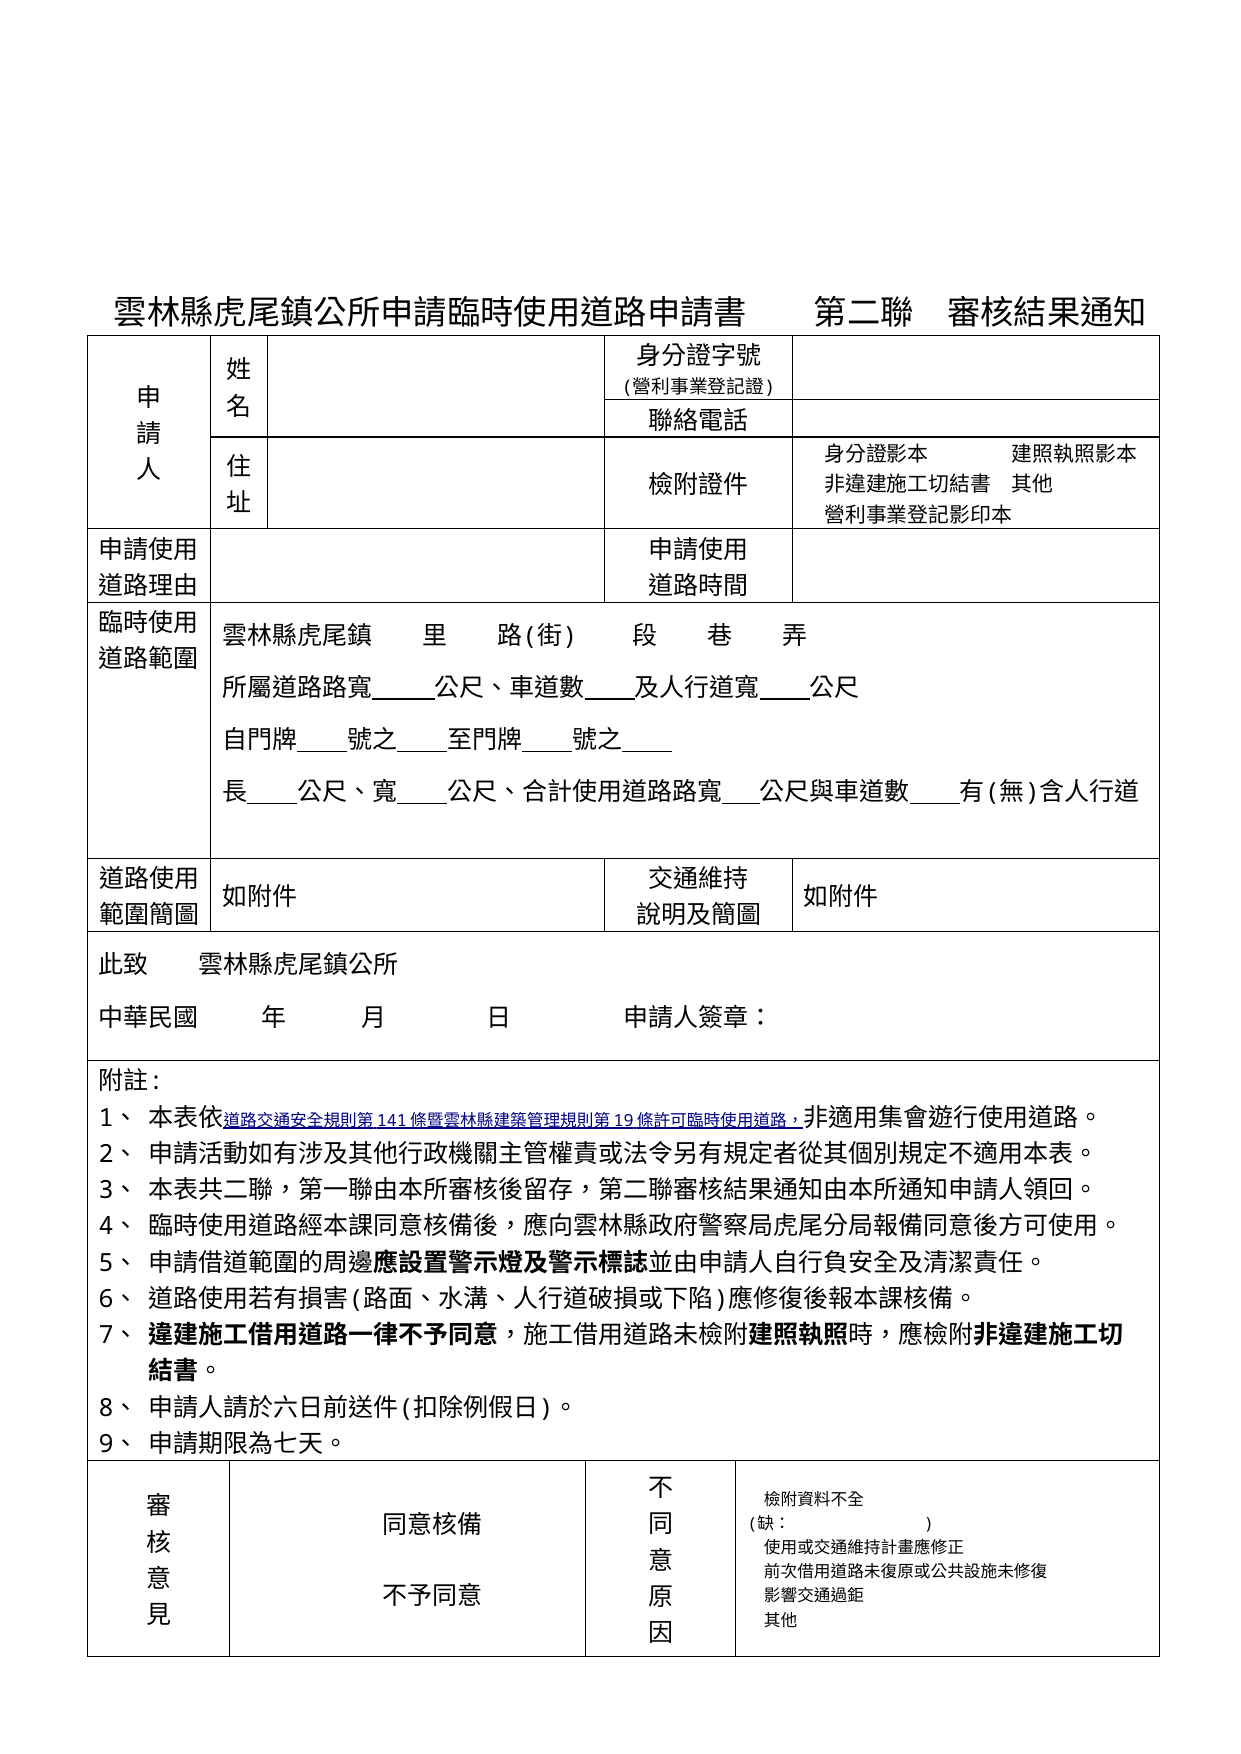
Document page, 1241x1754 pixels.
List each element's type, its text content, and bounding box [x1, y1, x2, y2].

table_cell 住 址 [211, 438, 267, 528]
table_cell 身分證影本 建照執照影本 非違建施工切結書 其他 營利事業登記影印本 [793, 438, 1159, 528]
table_cell 聯絡電話 [605, 400, 792, 436]
table_cell 如附件 [211, 859, 604, 931]
table_cell 同意核備 不予同意 [230, 1461, 585, 1656]
table_header 身分證字號 (營利事業登記證) [605, 336, 792, 399]
table_header [793, 336, 1159, 399]
table_cell [211, 529, 604, 602]
table_cell 申請使用 道路理由 [88, 529, 210, 602]
table_cell [793, 400, 1159, 436]
table_header [268, 336, 604, 436]
table_cell 檢附資料不全 (缺： ) 使用或交通維持計畫應修正 前次借用道路未復原或公共設施未修復 影響交通過鉅 其他 [736, 1461, 1159, 1656]
table_cell 交通維持 說明及簡圖 [605, 859, 792, 931]
table_header 申 請 人 [88, 336, 210, 528]
table_cell 臨時使用 道路範圍 [88, 603, 210, 858]
table_cell [793, 529, 1159, 602]
table_cell 不 同 意 原 因 [586, 1461, 735, 1656]
table_cell 道路使用範圍簡圖 [88, 859, 210, 931]
table_header 姓 名 [211, 336, 267, 436]
table_cell 此致 雲林縣虎尾鎮公所 中華民國 年 月 日 申請人簽章： [88, 932, 1159, 1060]
table_cell 雲林縣虎尾鎮 里 路(街) 段 巷 弄 所屬道路路寬 公尺、車道數 及人行道寬 公尺 自門牌 號之 至門牌 號之 長 公尺、寬 公尺、合計使用道路路寬 公尺與車道數 有(無)含人行道 [211, 603, 1159, 858]
text 雲林縣虎尾鎮公所申請臨時使用道路申請書 第二聯 審核結果通知 [89, 286, 1152, 334]
table_cell 如附件 [793, 859, 1159, 931]
table_cell 審 核 意 見 [88, 1461, 229, 1656]
table_cell 申請使用 道路時間 [605, 529, 792, 602]
table_cell [268, 438, 604, 528]
table_cell 附註: 本表依道路交通安全規則第141條暨雲林縣建築管理規則第19條許可臨時使用道路，非適用集會遊行使用道路。 申請活動如有涉及其他行政機關主管權責或法令另有規定者從其個別規定不適用本表。 本表共二聯，第一聯由本所審核後留存，第二聯審核結果通知由本所通知申請人領回。 臨時使用道路經本課同意核備後，應向雲林縣政府警察局虎尾分局報備同意後方可使用。 申請借道範圍的周邊應設置警示燈及警示標誌並由申請人自行負安全及清潔責任。 道路使用若有損害(路面、水溝、人行道破損或下陷)應修復後報本課核備。 違建施工借用道路一律不予同意，施工借用道路未檢附建照執照時，應檢附非違建施工切結書。 申請人請於六日前送件(扣除例假日)。 申請期限為七天。 [88, 1061, 1159, 1459]
table_cell 檢附證件 [605, 438, 792, 528]
